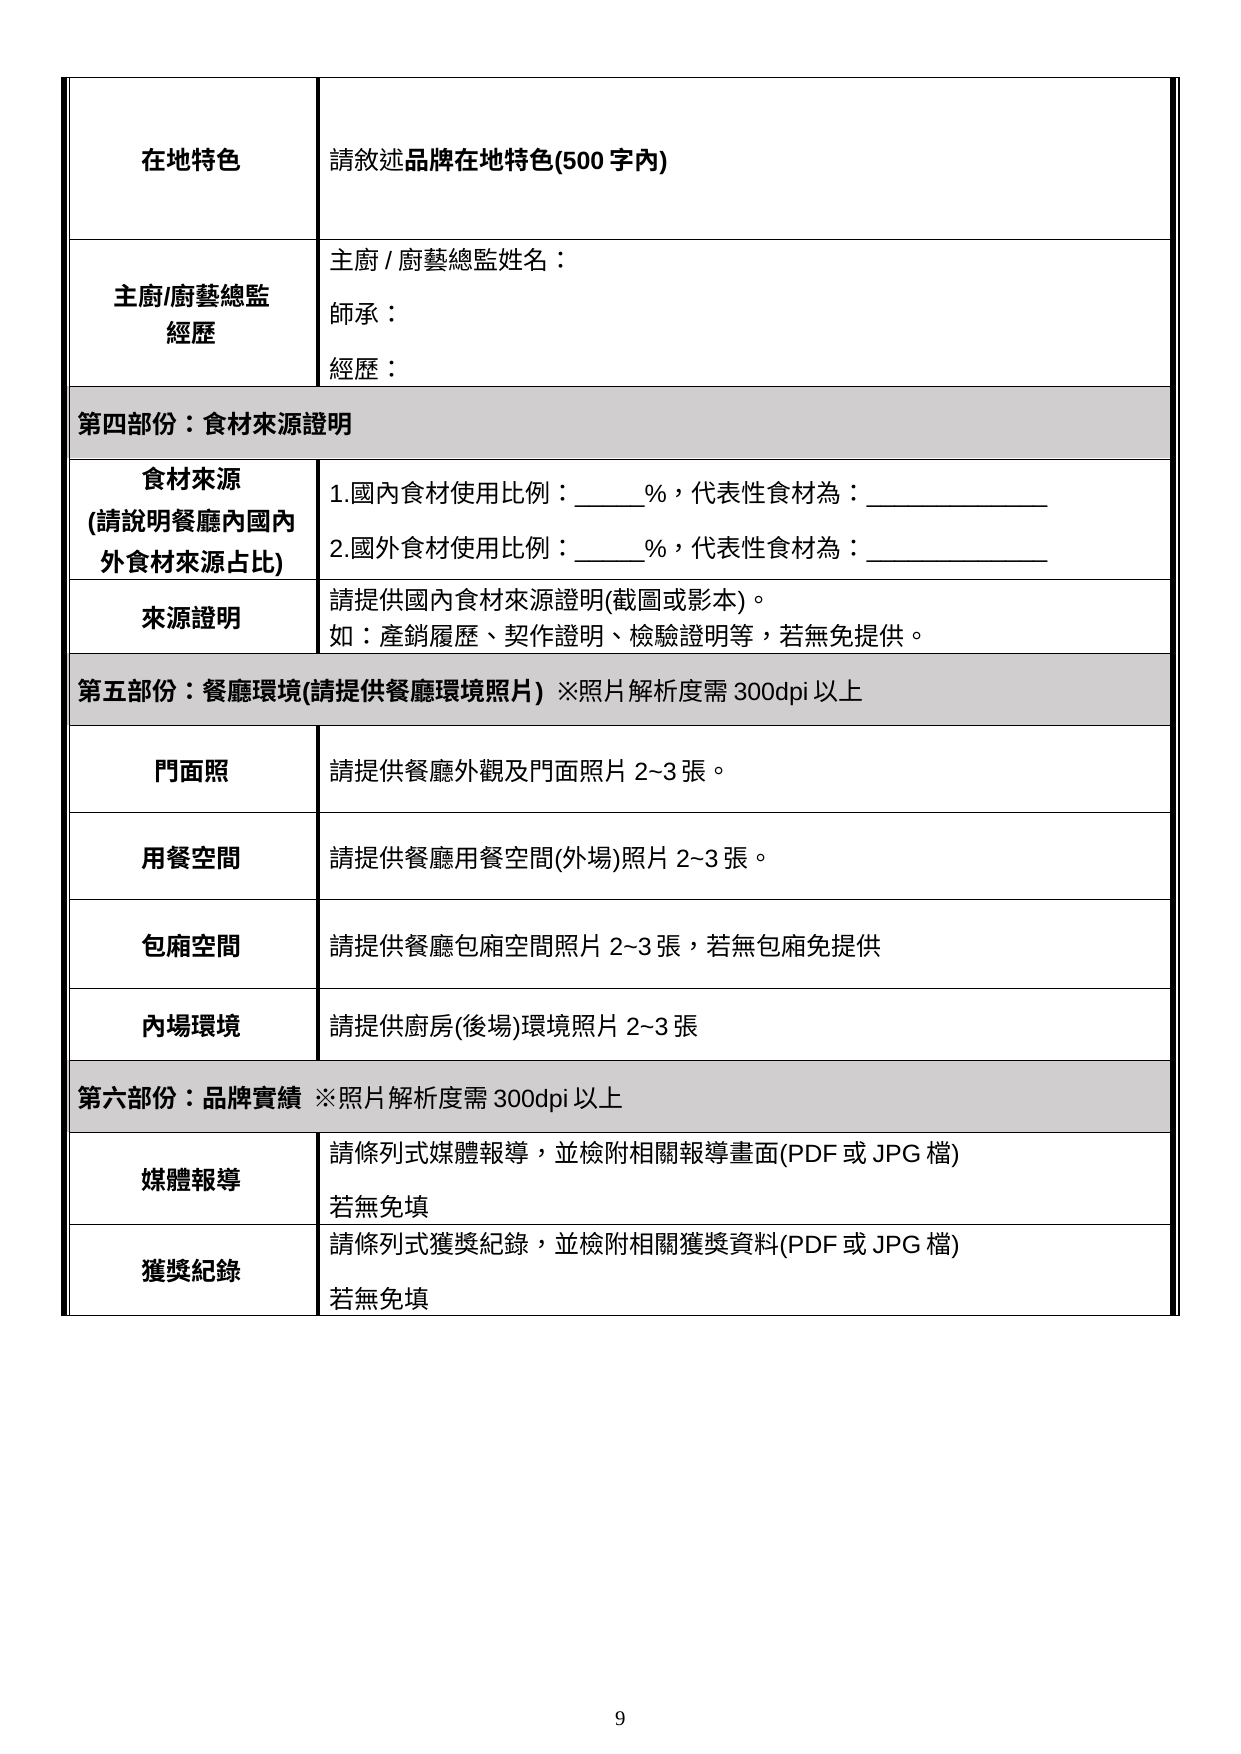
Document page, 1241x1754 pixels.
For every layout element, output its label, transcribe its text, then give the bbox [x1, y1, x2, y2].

table_cell 門面照 [70, 726, 316, 812]
table_cell 1.國內食材使用比例：_____%，代表性食材為：_____________ 2.國外食材使用比例：_____%，代表性食材為：_____________ [320, 460, 1170, 579]
table_cell 內場環境 [70, 989, 316, 1060]
table_cell 請提供餐廳用餐空間(外場)照片2~3張。 [320, 813, 1170, 899]
table_cell 請敘述品牌在地特色(500字內) [320, 78, 1170, 239]
table_cell 包廂空間 [70, 900, 316, 988]
table_cell 主廚/廚藝總監 經歷 [70, 240, 316, 386]
table_cell 請條列式媒體報導，並檢附相關報導畫面(PDF或JPG檔) 若無免填 [320, 1133, 1170, 1224]
table_cell 主廚 / 廚藝總監姓名： 師承： 經歷： [320, 240, 1170, 386]
table_cell 請提供國內食材來源證明(截圖或影本)。 如：產銷履歷、契作證明、檢驗證明等，若無免提供。 [320, 580, 1170, 653]
table_cell 請提供廚房(後場)環境照片2~3張 [320, 989, 1170, 1060]
table_cell 來源證明 [70, 580, 316, 653]
table_cell 獲獎紀錄 [70, 1225, 316, 1315]
table_cell 請提供餐廳包廂空間照片2~3張，若無包廂免提供 [320, 900, 1170, 988]
table_cell 請條列式獲獎紀錄，並檢附相關獲獎資料(PDF或JPG檔) 若無免填 [320, 1225, 1170, 1315]
table_cell 請提供餐廳外觀及門面照片2~3張。 [320, 726, 1170, 812]
table_cell 在地特色 [70, 78, 316, 239]
table_cell 食材來源 (請說明餐廳內國內外食材來源占比) [70, 460, 316, 579]
table_cell 第六部份：品牌實績 ※照片解析度需300dpi以上 [70, 1061, 1170, 1132]
table_cell 第四部份：食材來源證明 [70, 387, 1170, 458]
table_cell 媒體報導 [70, 1133, 316, 1224]
table_cell 第五部份：餐廳環境(請提供餐廳環境照片) ※照片解析度需300dpi以上 [70, 654, 1170, 725]
table_cell 用餐空間 [70, 813, 316, 899]
